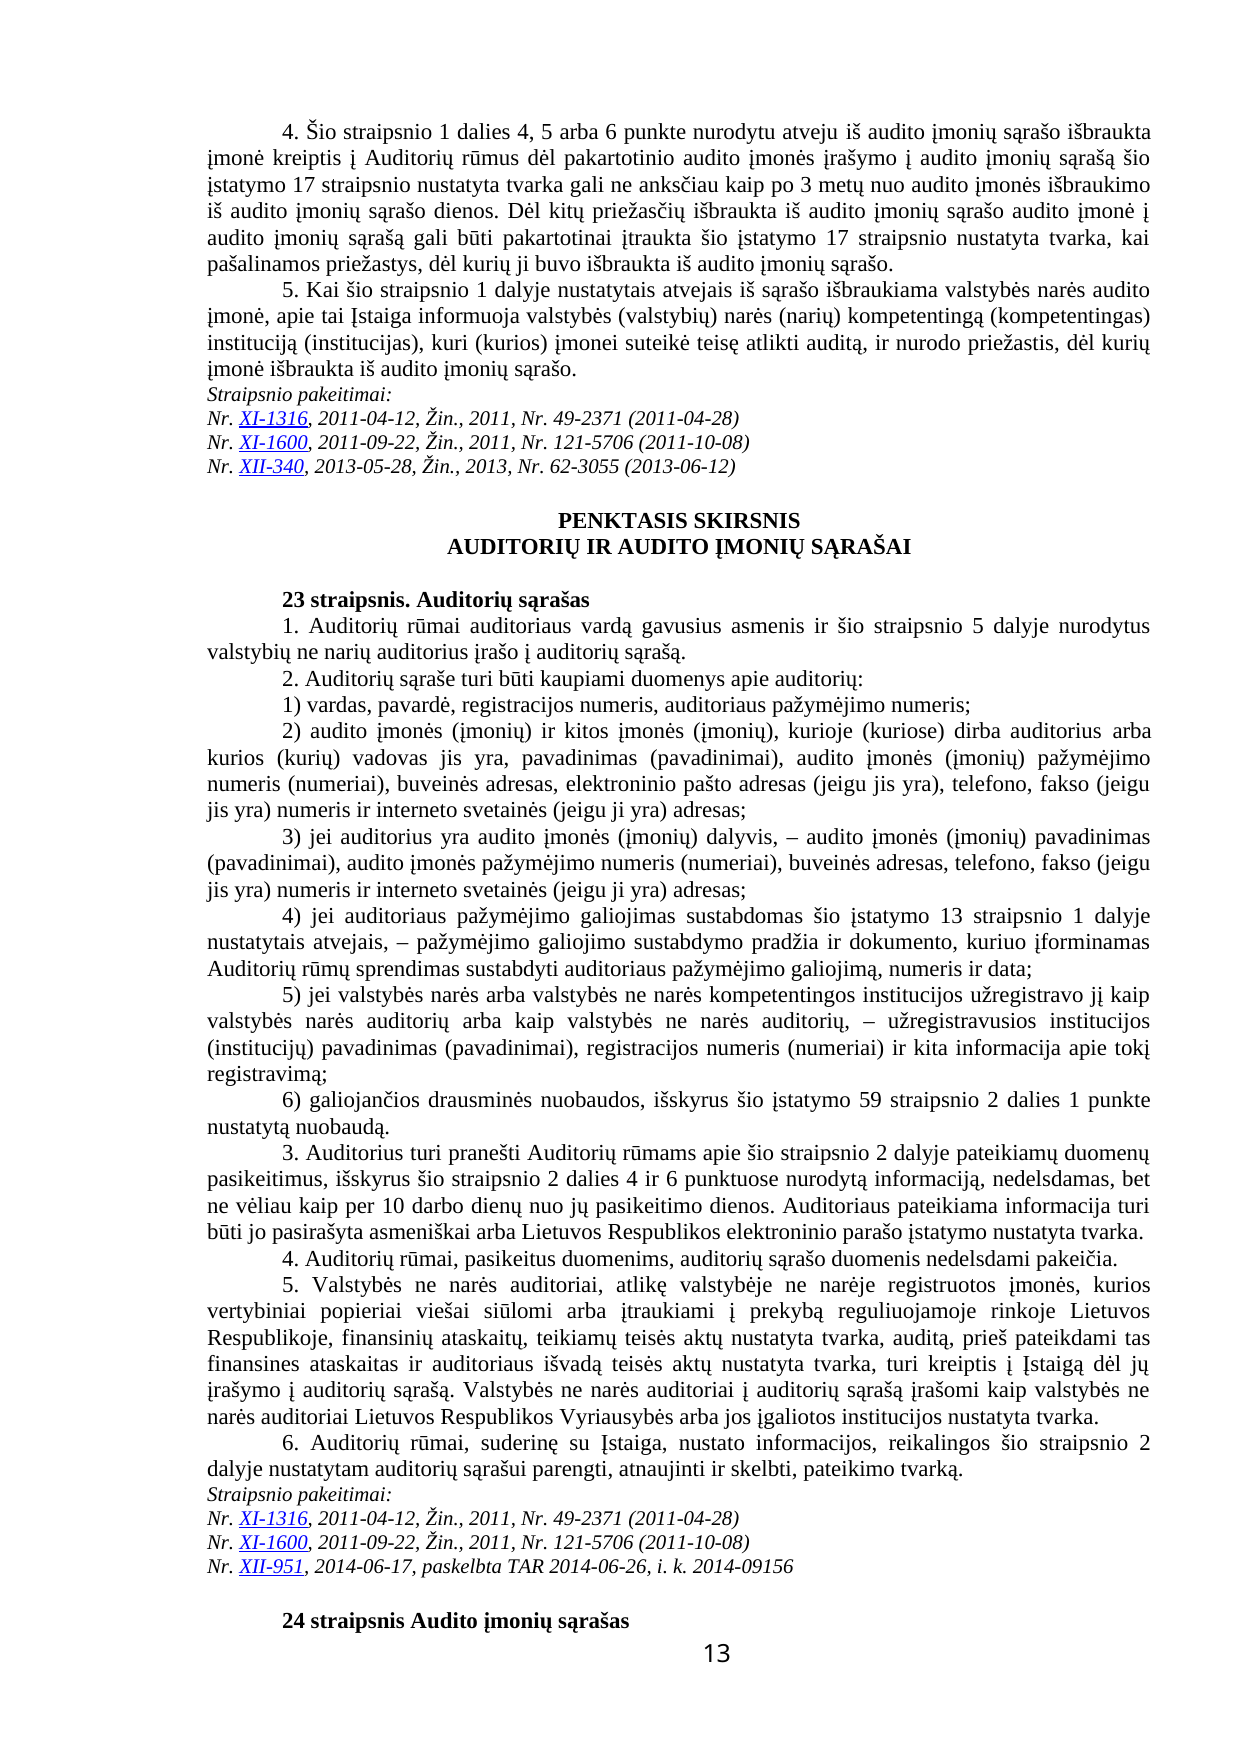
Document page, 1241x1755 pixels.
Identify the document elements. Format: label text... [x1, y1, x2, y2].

text 1. Auditorių rūmai auditoriaus vardą gavusius asmenis ir šio straipsnio 5 dalyje nurodytus valstybių ne narių auditorius įrašo į auditorių sąrašą. [207, 612, 1152, 665]
text Nr. XI-1600, 2011-09-22, Žin., 2011, Nr. 121-5706 (2011-10-08) [207, 1530, 1152, 1554]
text 4) jei auditoriaus pažymėjimo galiojimas sustabdomas šio įstatymo 13 straipsnio 1 dalyje nustatytais atvejais, – pažymėjimo galiojimo sustabdymo pradžia ir dokumento, kuriuo įforminamas Auditorių rūmų sprendimas sustabdyti auditoriaus pažymėjimo galiojimą, numeris ir data; [207, 902, 1152, 981]
text 3) jei auditorius yra audito įmonės (įmonių) dalyvis, – audito įmonės (įmonių) pavadinimas (pavadinimai), audito įmonės pažymėjimo numeris (numeriai), buveinės adresas, telefono, fakso (jeigu jis yra) numeris ir interneto svetainės (jeigu ji yra) adresas; [207, 823, 1152, 902]
text 6) galiojančios drausminės nuobaudos, išskyrus šio įstatymo 59 straipsnio 2 dalies 1 punkte nustatytą nuobaudą. [207, 1086, 1152, 1139]
text 3. Auditorius turi pranešti Auditorių rūmams apie šio straipsnio 2 dalyje pateikiamų duomenų pasikeitimus, išskyrus šio straipsnio 2 dalies 4 ir 6 punktuose nurodytą informaciją, nedelsdamas, bet ne vėliau kaip per 10 darbo dienų nuo jų pasikeitimo dienos. Auditoriaus pateikiama informacija turi būti jo pasirašyta asmeniškai arba Lietuvos Respublikos elektroninio parašo įstatymo nustatyta tvarka. [207, 1139, 1152, 1244]
text 6. Auditorių rūmai, suderinę su Įstaiga, nustato informacijos, reikalingos šio straipsnio 2 dalyje nustatytam auditorių sąrašui parengti, atnaujinti ir skelbti, pateikimo tvarką. [207, 1429, 1152, 1482]
text 2. Auditorių sąraše turi būti kaupiami duomenys apie auditorių: [207, 665, 1152, 691]
text Nr. XI-1316, 2011-04-12, Žin., 2011, Nr. 49-2371 (2011-04-28) [207, 1506, 1152, 1530]
text Nr. XI-1316, 2011-04-12, Žin., 2011, Nr. 49-2371 (2011-04-28) [207, 406, 1152, 430]
text 1) vardas, pavardė, registracijos numeris, auditoriaus pažymėjimo numeris; [207, 691, 1152, 717]
text 5) jei valstybės narės arba valstybės ne narės kompetentingos institucijos užregistravo jį kaip valstybės narės auditorių arba kaip valstybės ne narės auditorių, – užregistravusios institucijos (institucijų) pavadinimas (pavadinimai), registracijos numeris (numeriai) ir kita informacija apie tokį registravimą; [207, 981, 1152, 1086]
text Straipsnio pakeitimai: [207, 1482, 1152, 1506]
text 23 straipsnis. Auditorių sąrašas [207, 586, 1152, 612]
text Nr. XII-340, 2013-05-28, Žin., 2013, Nr. 62-3055 (2013-06-12) [207, 454, 1152, 478]
text 5. Kai šio straipsnio 1 dalyje nustatytais atvejais iš sąrašo išbraukiama valstybės narės audito įmonė, apie tai Įstaiga informuoja valstybės (valstybių) narės (narių) kompetentingą (kompetentingas) instituciją (institucijas), kuri (kurios) įmonei suteikė teisę atlikti auditą, ir nurodo priežastis, dėl kurių įmonė išbraukta iš audito įmonių sąrašo. [207, 276, 1152, 382]
text 4. Šio straipsnio 1 dalies 4, 5 arba 6 punkte nurodytu atveju iš audito įmonių sąrašo išbraukta įmonė kreiptis į Auditorių rūmus dėl pakartotinio audito įmonės įrašymo į audito įmonių sąrašą šio įstatymo 17 straipsnio nustatyta tvarka gali ne anksčiau kaip po 3 metų nuo audito įmonės išbraukimo iš audito įmonių sąrašo dienos. Dėl kitų priežasčių išbraukta iš audito įmonių sąrašo audito įmonė į audito įmonių sąrašą gali būti pakartotinai įtraukta šio įstatymo 17 straipsnio nustatyta tvarka, kai pašalinamos priežastys, dėl kurių ji buvo išbraukta iš audito įmonių sąrašo. [207, 118, 1152, 276]
text Nr. XI-1600, 2011-09-22, Žin., 2011, Nr. 121-5706 (2011-10-08) [207, 430, 1152, 454]
text AUDITORIŲ IR AUDITO ĮMONIŲ SĄRAŠAI [207, 533, 1152, 559]
text PENKTASIS SKIRSNIS [207, 507, 1152, 533]
text 24 straipsnis Audito įmonių sąrašas [207, 1607, 1152, 1633]
text 2) audito įmonės (įmonių) ir kitos įmonės (įmonių), kurioje (kuriose) dirba auditorius arba kurios (kurių) vadovas jis yra, pavadinimas (pavadinimai), audito įmonės (įmonių) pažymėjimo numeris (numeriai), buveinės adresas, elektroninio pašto adresas (jeigu jis yra), telefono, fakso (jeigu jis yra) numeris ir interneto svetainės (jeigu ji yra) adresas; [207, 717, 1152, 823]
text Straipsnio pakeitimai: [207, 382, 1152, 406]
text 4. Auditorių rūmai, pasikeitus duomenims, auditorių sąrašo duomenis nedelsdami pakeičia. [207, 1244, 1152, 1271]
text 5. Valstybės ne narės auditoriai, atlikę valstybėje ne narėje registruotos įmonės, kurios vertybiniai popieriai viešai siūlomi arba įtraukiami į prekybą reguliuojamoje rinkoje Lietuvos Respublikoje, finansinių ataskaitų, teikiamų teisės aktų nustatyta tvarka, auditą, prieš pateikdami tas finansines ataskaitas ir auditoriaus išvadą teisės aktų nustatyta tvarka, turi kreiptis į Įstaigą dėl jų įrašymo į auditorių sąrašą. Valstybės ne narės auditoriai į auditorių sąrašą įrašomi kaip valstybės ne narės auditoriai Lietuvos Respublikos Vyriausybės arba jos įgaliotos institucijos nustatyta tvarka. [207, 1271, 1152, 1429]
text Nr. XII-951, 2014-06-17, paskelbta TAR 2014-06-26, i. k. 2014-09156 [207, 1554, 1152, 1578]
